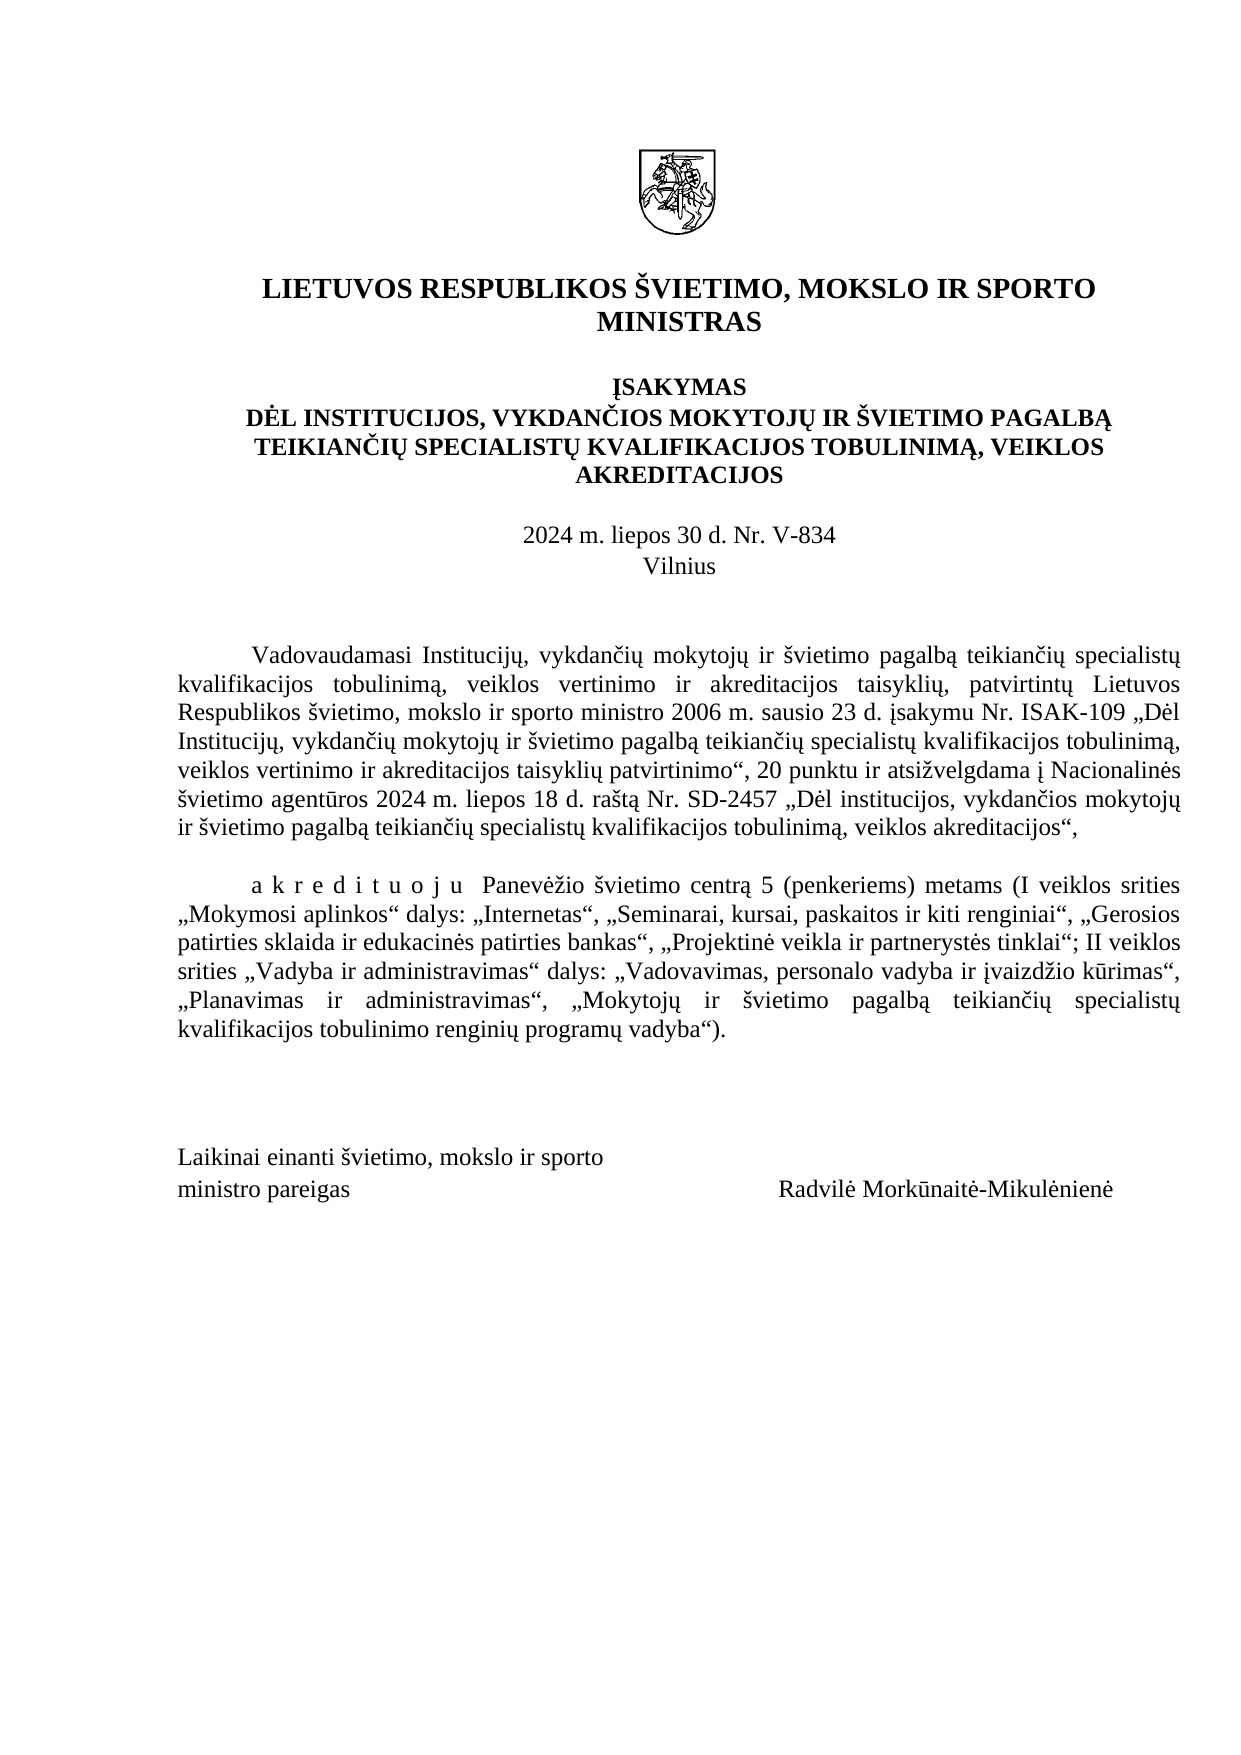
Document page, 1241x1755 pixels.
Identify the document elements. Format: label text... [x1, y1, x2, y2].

text LIETUVOS RESPUBLIKOS ŠVIETIMO, MOKSLO IR SPORTO MINISTRAS [177, 271, 1181, 338]
text ministro pareigas Radvilė Morkūnaitė-Mikulėnienė [177, 1174, 1181, 1203]
text DĖL institucijos, vykdančios mokytojų ir švietimo pagalbą teikiančių specialistų kvalifikacijos tobulinimą, veiklos akreditacijos [177, 403, 1181, 489]
text Vadovaudamasi Institucijų, vykdančių mokytojų ir švietimo pagalbą teikiančių specialistų kvalifikacijos tobulinimą, veiklos vertinimo ir akreditacijos taisyklių, patvirtintų Lietuvos Respublikos švietimo, mokslo ir sporto ministro 2006 m. sausio 23 d. įsakymu Nr. ISAK-109 „Dėl Institucijų, vykdančių mokytojų ir švietimo pagalbą teikiančių specialistų kvalifikacijos tobulinimą, veiklos vertinimo ir akreditacijos taisyklių patvirtinimo“, 20 punktu ir atsižvelgdama į Nacionalinės švietimo agentūros 2024 m. liepos 18 d. raštą Nr. SD-2457 „Dėl institucijos, vykdančios mokytojų ir švietimo pagalbą teikiančių specialistų kvalifikacijos tobulinimą, veiklos akreditacijos“, [177, 640, 1181, 841]
text 2024 m. liepos 30 d. Nr. V-834 [177, 520, 1181, 549]
text a k r e d i t u o j u Panevėžio švietimo centrą 5 (penkeriems) metams (I veiklos srities „Mokymosi aplinkos“ dalys: „Internetas“, „Seminarai, kursai, paskaitos ir kiti renginiai“, „Gerosios patirties sklaida ir edukacinės patirties bankas“, „Projektinė veikla ir partnerystės tinklai“; II veiklos srities „Vadyba ir administravimas“ dalys: „Vadovavimas, personalo vadyba ir įvaizdžio kūrimas“, „Planavimas ir administravimas“, „Mokytojų ir švietimo pagalbą teikiančių specialistų kvalifikacijos tobulinimo renginių programų vadyba“). [177, 870, 1181, 1042]
text ĮSAKYMAS [177, 372, 1181, 400]
text Vilnius [177, 551, 1181, 580]
text Laikinai einanti švietimo, mokslo ir sporto [177, 1142, 1181, 1170]
